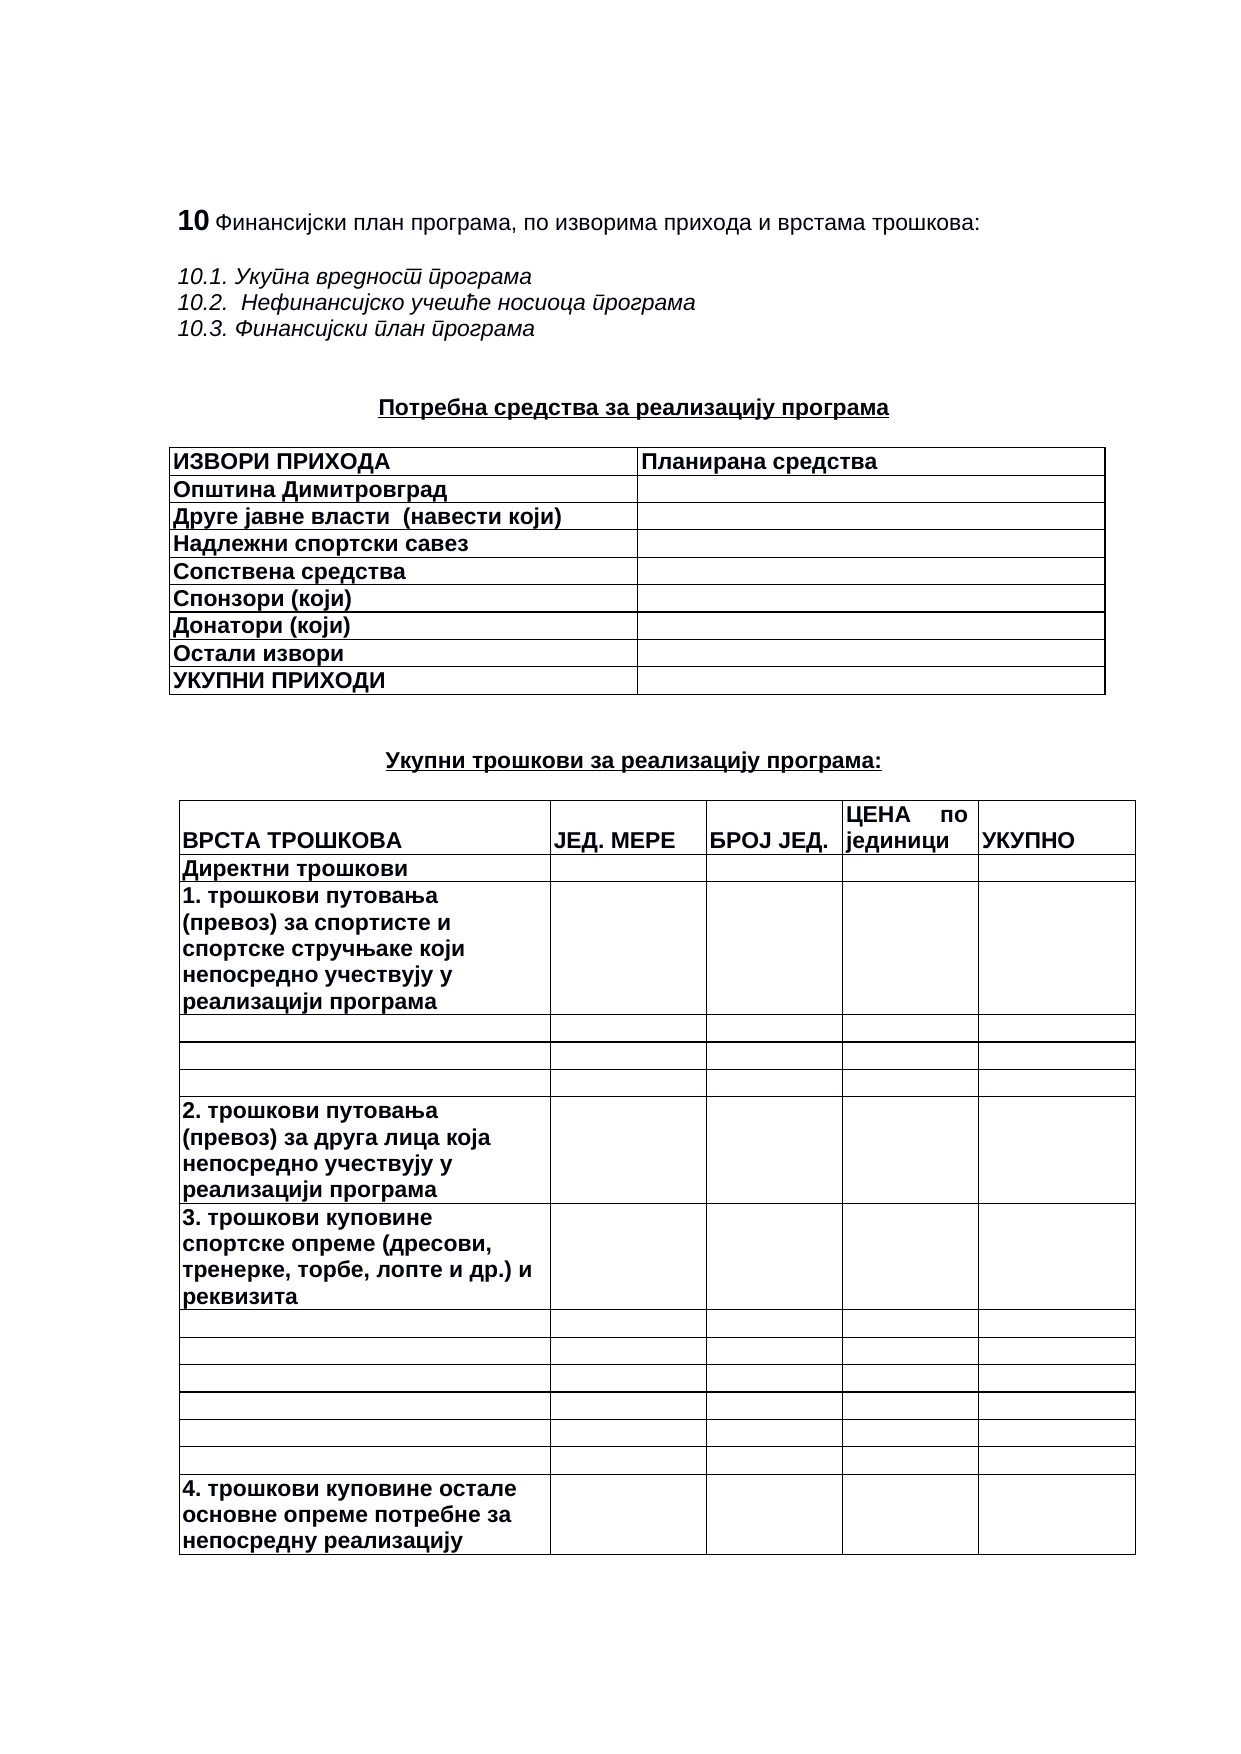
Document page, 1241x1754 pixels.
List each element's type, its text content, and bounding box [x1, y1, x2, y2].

table_cell [979, 1420, 1135, 1446]
table_cell [180, 1420, 550, 1446]
table_cell [638, 530, 1104, 557]
table_cell [551, 1365, 706, 1391]
table_cell Спонзори (који) [170, 585, 637, 611]
table_cell [180, 1393, 550, 1419]
table_cell [979, 1447, 1135, 1473]
table_cell [843, 1097, 978, 1203]
table_cell [979, 1393, 1135, 1419]
table_cell [551, 1420, 706, 1446]
table_cell [707, 1393, 842, 1419]
table_cell [979, 1338, 1135, 1364]
table_cell УКУПНИ ПРИХОДИ [170, 667, 637, 694]
table_cell [979, 1097, 1135, 1203]
table_cell Сопствена средства [170, 558, 637, 584]
table_cell [707, 1447, 842, 1473]
table_cell [979, 1310, 1135, 1337]
table_cell [551, 1204, 706, 1309]
table_cell [707, 1420, 842, 1446]
table_cell [551, 1310, 706, 1337]
table_cell [979, 1043, 1135, 1069]
table_cell [638, 613, 1104, 639]
table_cell [180, 1310, 550, 1337]
table_cell [843, 1447, 978, 1473]
table_cell Општина Димитровград [170, 476, 637, 502]
table_cell [979, 1365, 1135, 1391]
table_header ЈЕД. МЕРЕ [551, 801, 706, 854]
table_cell [843, 1420, 978, 1446]
table_cell [843, 1204, 978, 1309]
table_cell [707, 1097, 842, 1203]
table_cell Надлежни спортски савез [170, 530, 637, 557]
table_cell [843, 1365, 978, 1391]
table_header БРОЈ ЈЕД. [707, 801, 842, 854]
table_cell Директни трошкови [180, 855, 550, 881]
table_header Планирана средства [638, 448, 1104, 474]
table_cell Донатори (који) [170, 613, 637, 639]
table_cell [551, 1393, 706, 1419]
table_cell [551, 1015, 706, 1041]
table_cell 4. трошкови куповине остале основне опреме потребне за непосредну реализацију [180, 1475, 550, 1554]
table_cell Друге јавне власти (навести који) [170, 503, 637, 529]
table_cell [551, 1447, 706, 1473]
text Потребна средства за реализацију програма [177, 394, 1090, 421]
table_cell [707, 1015, 842, 1041]
table_cell [638, 503, 1104, 529]
table_cell [843, 1338, 978, 1364]
table_cell [180, 1070, 550, 1096]
table_cell 1. трошкови путовања (превоз) за спортисте и спортске стручњаке који непосредно учествују у реализацији програма [180, 882, 550, 1014]
table_cell [843, 1310, 978, 1337]
table_cell [707, 882, 842, 1014]
table_cell [551, 1043, 706, 1069]
table_cell [638, 640, 1104, 666]
table_cell [707, 1365, 842, 1391]
table_cell [843, 1043, 978, 1069]
text 10.1. Укупна вредност програма [177, 263, 1090, 289]
table_cell [551, 1070, 706, 1096]
table_cell [707, 1475, 842, 1554]
table_cell [180, 1365, 550, 1391]
list Финансијски план програма, по изворима прихода и врстама трошкова: [177, 203, 1090, 236]
table_cell [979, 1475, 1135, 1554]
table_cell [843, 1475, 978, 1554]
table_header УКУПНО [979, 801, 1135, 854]
table_cell [551, 1475, 706, 1554]
table_cell [638, 585, 1104, 611]
table_cell [551, 1338, 706, 1364]
table_header ЦЕНА по јединици [843, 801, 978, 854]
table_cell [551, 1097, 706, 1203]
table_cell [638, 476, 1104, 502]
table_cell [707, 1338, 842, 1364]
table_cell 2. трошкови путовања (превоз) за друга лица која непосредно учествују у реализацији програма [180, 1097, 550, 1203]
table_cell [180, 1015, 550, 1041]
table_cell [551, 855, 706, 881]
table_cell [843, 1393, 978, 1419]
table_cell [979, 882, 1135, 1014]
table_cell [551, 882, 706, 1014]
table_cell [180, 1338, 550, 1364]
table_cell 3. трошкови куповине спортске опреме (дресови, тренерке, торбе, лопте и др.) и реквизита [180, 1204, 550, 1309]
table_cell [843, 1015, 978, 1041]
table_cell [979, 855, 1135, 881]
table_cell [180, 1043, 550, 1069]
table_cell Остали извори [170, 640, 637, 666]
table_cell [979, 1204, 1135, 1309]
table_cell [180, 1447, 550, 1473]
table_cell [707, 1043, 842, 1069]
table_cell [638, 558, 1104, 584]
text 10.3. Финансијски план програма [177, 315, 1090, 342]
table_cell [979, 1070, 1135, 1096]
table_cell [979, 1015, 1135, 1041]
table_cell [707, 855, 842, 881]
text 10.2. Нефинансијско учешће носиоца програма [177, 289, 1090, 315]
table_cell [707, 1070, 842, 1096]
table_cell [843, 1070, 978, 1096]
table_header ВРСТА ТРОШКОВА [180, 801, 550, 854]
table_cell [843, 855, 978, 881]
table_cell [707, 1204, 842, 1309]
table_cell [638, 667, 1104, 694]
table_cell [843, 882, 978, 1014]
table_header ИЗВОРИ ПРИХОДА [170, 448, 637, 474]
table_cell [707, 1310, 842, 1337]
text Укупни трошкови за реализацију програма: [177, 747, 1090, 774]
